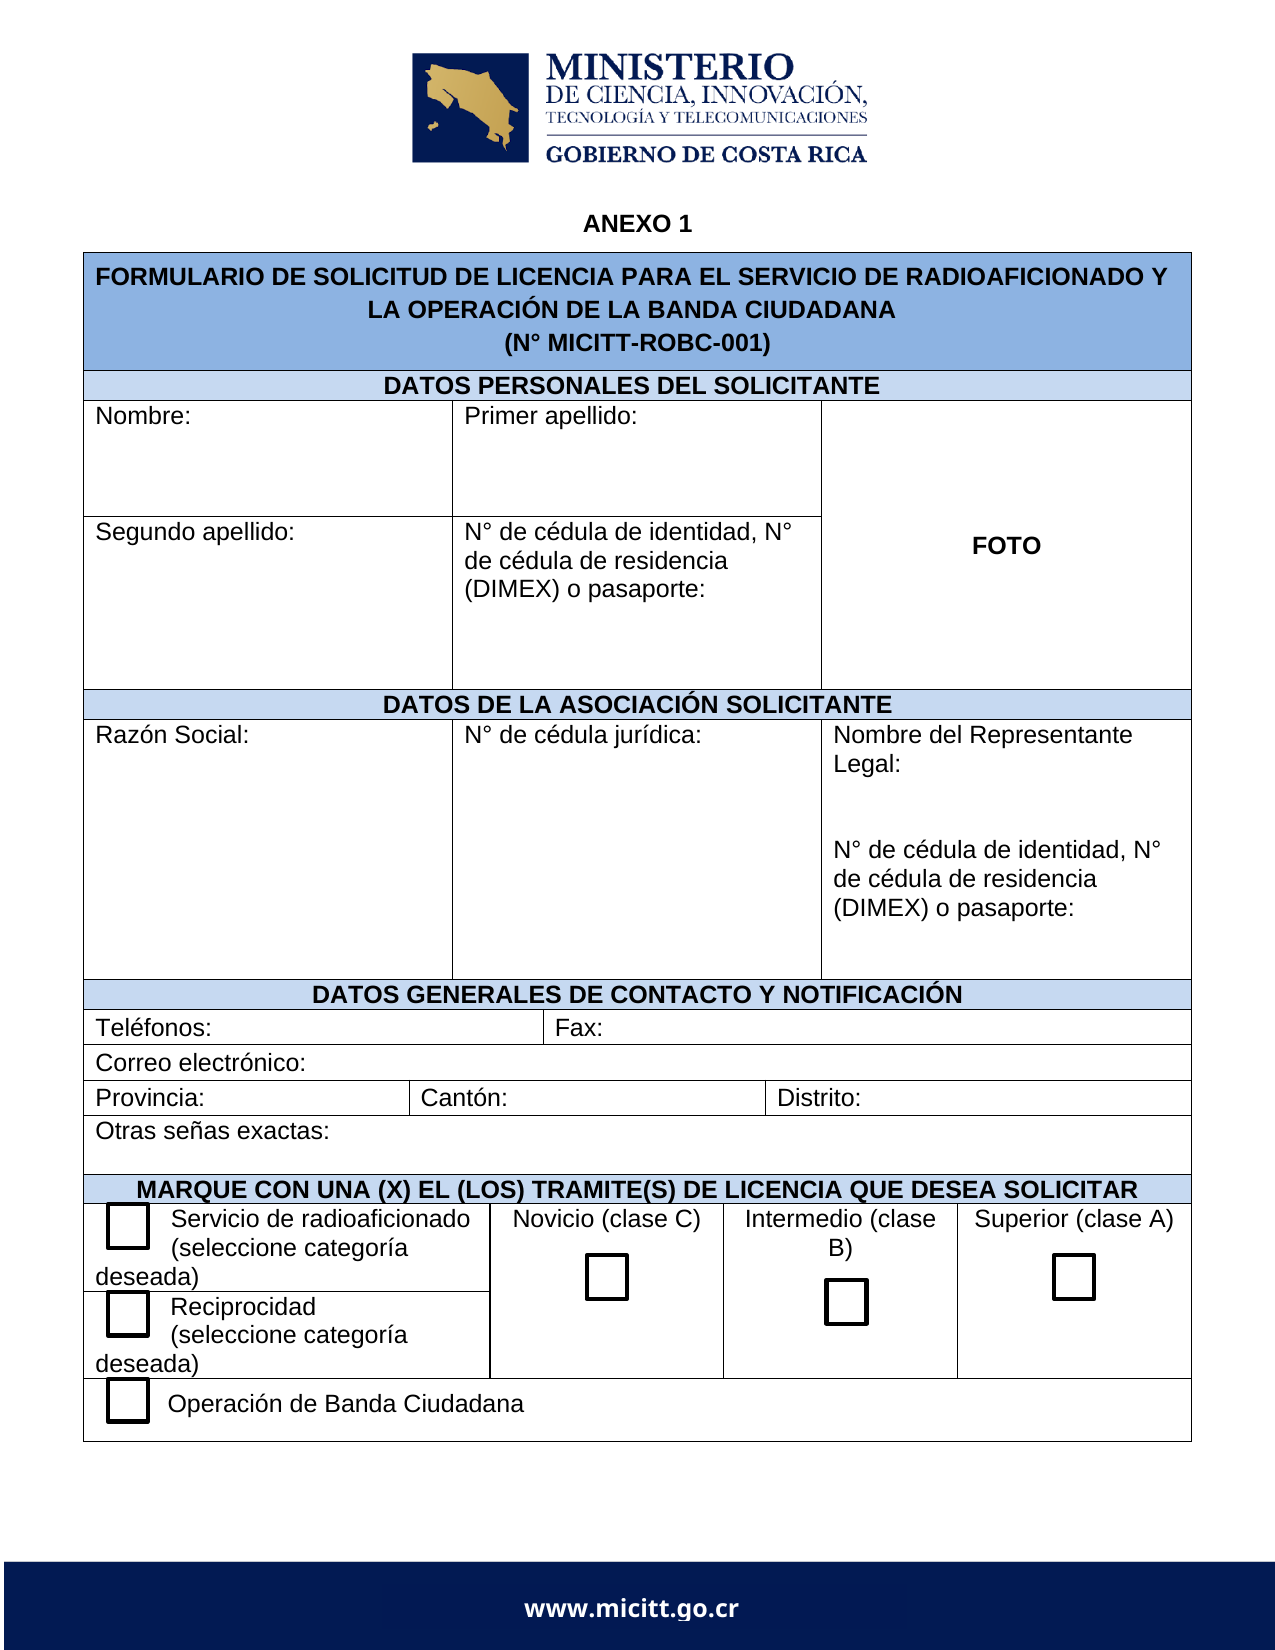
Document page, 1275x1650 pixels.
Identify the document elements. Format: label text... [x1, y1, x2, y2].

table_cell N° de cédula jurídica: [453, 720, 821, 979]
picture [4, 5, 1275, 1650]
table_cell Segundo apellido: [84, 517, 452, 689]
table_cell Distrito: [766, 1081, 1191, 1115]
table_cell Teléfonos: [84, 1010, 543, 1044]
table_cell Provincia: [84, 1081, 409, 1115]
table_cell FOTO [822, 401, 1191, 689]
table_cell Razón Social: [84, 720, 452, 979]
table_cell DATOS DE LA ASOCIACIÓN SOLICITANTE [84, 690, 1191, 719]
table_cell MARQUE CON UNA (X) EL (LOS) TRAMITE(S) DE LICENCIA QUE DESEA SOLICITAR [84, 1175, 1191, 1203]
table_cell Primer apellido: [453, 401, 821, 516]
text ANEXO 1 [177, 209, 1098, 237]
table_cell Otras señas exactas: [84, 1116, 1191, 1173]
table_cell Nombre del Representante Legal: N° de cédula de identidad, N° de cédula de residencia (DIMEX) o pasaporte: [822, 720, 1191, 979]
table_cell Nombre: [84, 401, 452, 516]
table_cell Fax: [544, 1010, 1191, 1044]
table_cell Servicio de radioaficionado (seleccione categoría deseada) [84, 1204, 489, 1291]
table_cell DATOS PERSONALES DEL SOLICITANTE [84, 371, 1191, 400]
table_cell DATOS GENERALES DE CONTACTO Y NOTIFICACIÓN [84, 980, 1191, 1009]
table_header FORMULARIO DE SOLICITUD DE LICENCIA PARA EL SERVICIO DE RADIOAFICIONADO Y LA OPERACIÓN DE LA BANDA CIUDADANA (N° MICITT-ROBC-001) [84, 253, 1191, 370]
table_cell Reciprocidad (seleccione categoría deseada) [84, 1292, 489, 1378]
table_cell Intermedio (clase B) [724, 1204, 957, 1378]
table_cell Cantón: [410, 1081, 765, 1115]
table_cell N° de cédula de identidad, N° de cédula de residencia (DIMEX) o pasaporte: [453, 517, 821, 689]
table_cell Correo electrónico: [84, 1045, 1191, 1079]
table_cell Novicio (clase C) [491, 1204, 723, 1378]
table_cell Operación de Banda Ciudadana [84, 1379, 1191, 1441]
table_cell Superior (clase A) [958, 1204, 1191, 1378]
